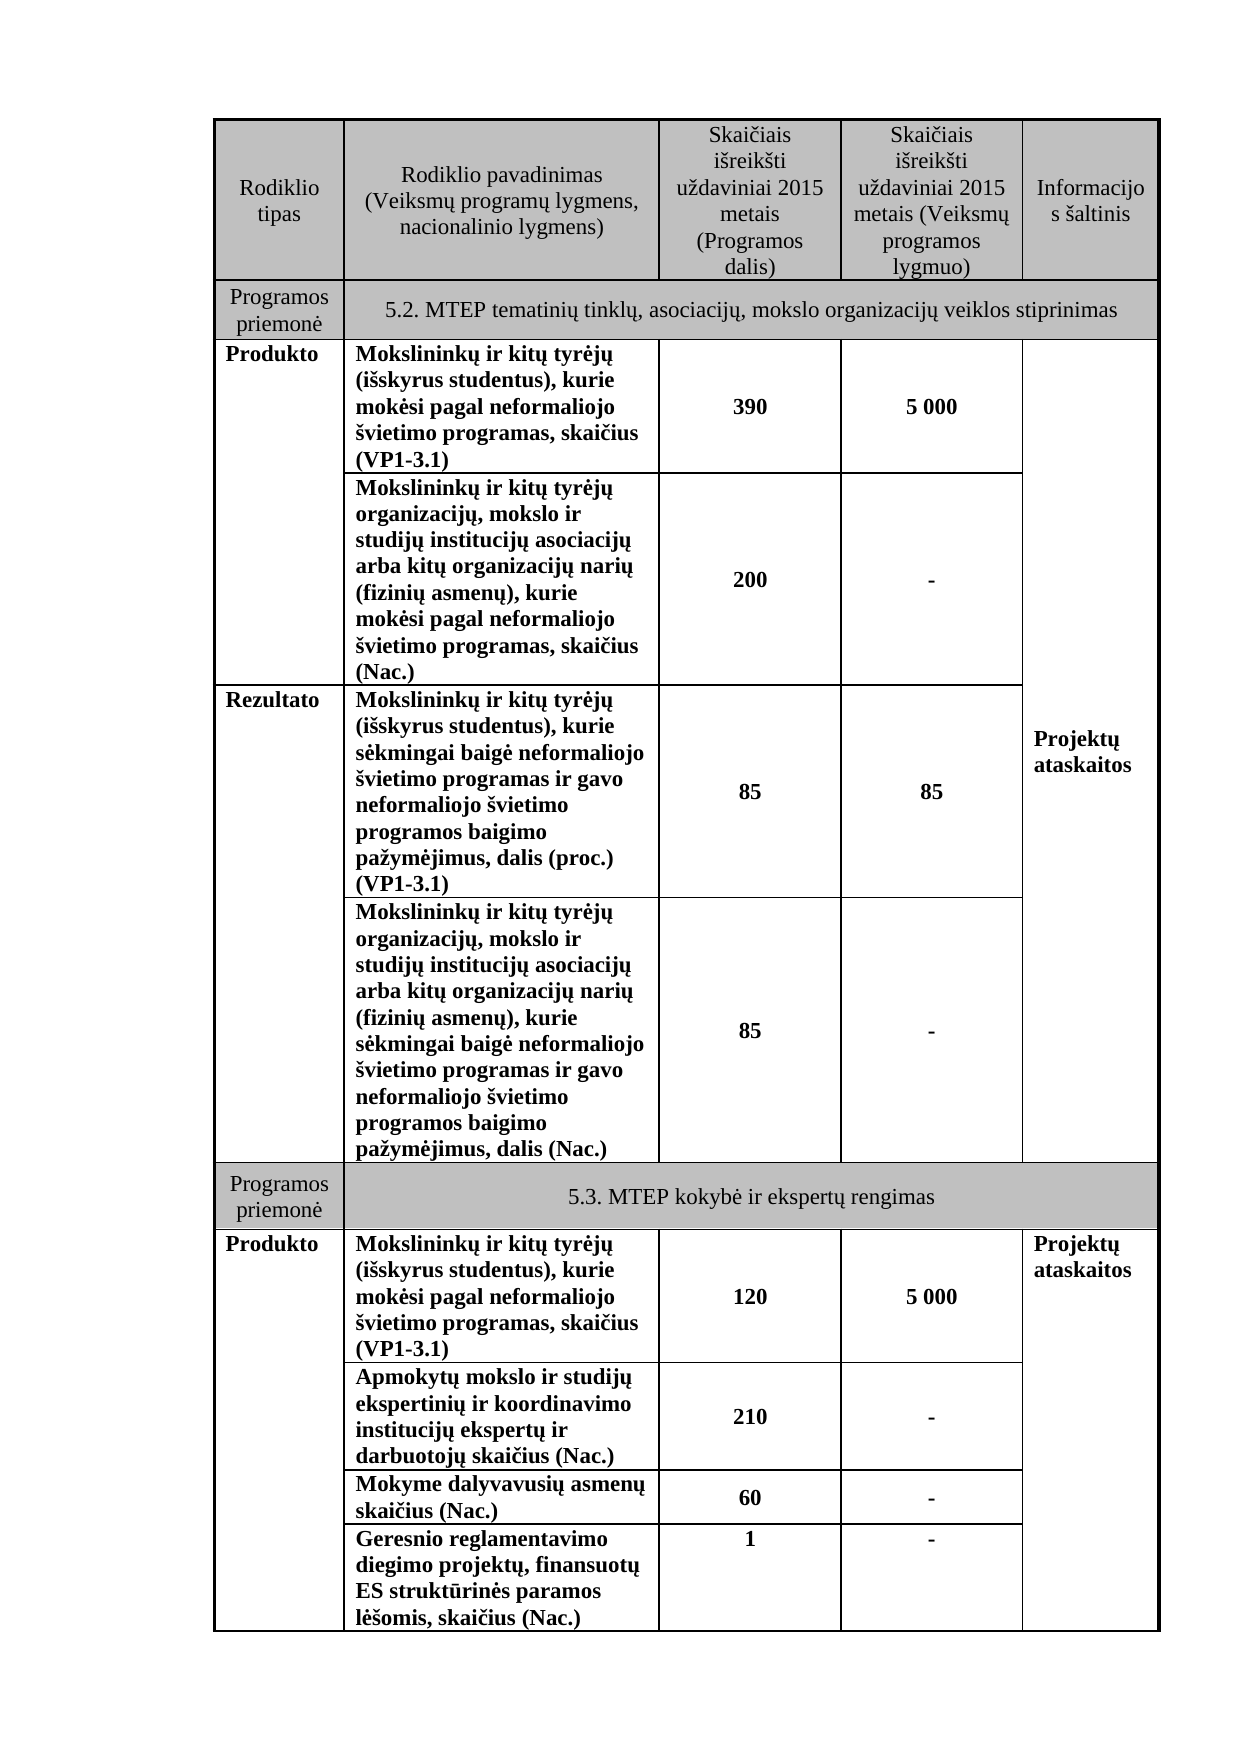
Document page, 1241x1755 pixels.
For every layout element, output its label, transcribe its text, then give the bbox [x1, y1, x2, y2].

table_header Skaičiais išreikšti uždaviniai 2015 metais (Veiksmų programos lygmuo) [842, 121, 1022, 279]
table_header Skaičiais išreikšti uždaviniai 2015 metais (Programos dalis) [660, 121, 840, 279]
table_cell - [842, 898, 1022, 1162]
table_cell 85 [842, 686, 1022, 897]
table_cell 60 [660, 1471, 840, 1523]
table_cell - [842, 1525, 1022, 1630]
table_cell Mokslininkų ir kitų tyrėjų organizacijų, mokslo ir studijų institucijų asociacijų arba kitų organizacijų narių (fizinių asmenų), kurie sėkmingai baigė neformaliojo švietimo programas ir gavo neformaliojo švietimo programos baigimo pažymėjimus, dalis (Nac.) [345, 898, 658, 1162]
table_cell 120 [660, 1230, 840, 1362]
table_cell Projektų ataskaitos [1023, 340, 1157, 1162]
table_cell Mokslininkų ir kitų tyrėjų organizacijų, mokslo ir studijų institucijų asociacijų arba kitų organizacijų narių (fizinių asmenų), kurie mokėsi pagal neformaliojo švietimo programas, skaičius (Nac.) [345, 474, 658, 684]
table_cell 1 [660, 1525, 840, 1630]
table_cell 85 [660, 898, 840, 1162]
table_cell 85 [660, 686, 840, 897]
table_cell 200 [660, 474, 840, 684]
table_cell Programos priemonė [216, 281, 343, 339]
table_header Rodiklio pavadinimas (Veiksmų programų lygmens, nacionalinio lygmens) [345, 121, 658, 279]
table_cell 390 [660, 340, 840, 472]
table_cell Apmokytų mokslo ir studijų ekspertinių ir koordinavimo institucijų ekspertų ir darbuotojų skaičius (Nac.) [345, 1363, 658, 1469]
table_cell - [842, 1471, 1022, 1523]
table_cell 210 [660, 1363, 840, 1469]
table_cell - [842, 1363, 1022, 1469]
table_cell Mokslininkų ir kitų tyrėjų (išskyrus studentus), kurie mokėsi pagal neformaliojo švietimo programas, skaičius (VP1-3.1) [345, 340, 658, 472]
table_cell Produkto [216, 1230, 343, 1630]
table_cell 5.2. MTEP tematinių tinklų, asociacijų, mokslo organizacijų veiklos stiprinimas [345, 281, 1157, 339]
table_cell 5.3. MTEP kokybė ir ekspertų rengimas [345, 1163, 1157, 1228]
table_cell Rezultato [216, 686, 343, 1162]
table_cell 5 000 [842, 1230, 1022, 1362]
table_cell - [842, 474, 1022, 684]
table_header Rodiklio tipas [216, 121, 343, 279]
table_cell Mokslininkų ir kitų tyrėjų (išskyrus studentus), kurie mokėsi pagal neformaliojo švietimo programas, skaičius (VP1-3.1) [345, 1230, 658, 1362]
table_cell Geresnio reglamentavimo diegimo projektų, finansuotų ES struktūrinės paramos lėšomis, skaičius (Nac.) [345, 1525, 658, 1630]
table_cell Mokslininkų ir kitų tyrėjų (išskyrus studentus), kurie sėkmingai baigė neformaliojo švietimo programas ir gavo neformaliojo švietimo programos baigimo pažymėjimus, dalis (proc.) (VP1-3.1) [345, 686, 658, 897]
table_cell Programos priemonė [216, 1163, 343, 1228]
table_header Informacijos šaltinis [1023, 121, 1157, 279]
table_cell 5 000 [842, 340, 1022, 472]
table_cell Projektų ataskaitos [1023, 1230, 1157, 1630]
table_cell Mokyme dalyvavusių asmenų skaičius (Nac.) [345, 1471, 658, 1523]
table_cell Produkto [216, 340, 343, 684]
